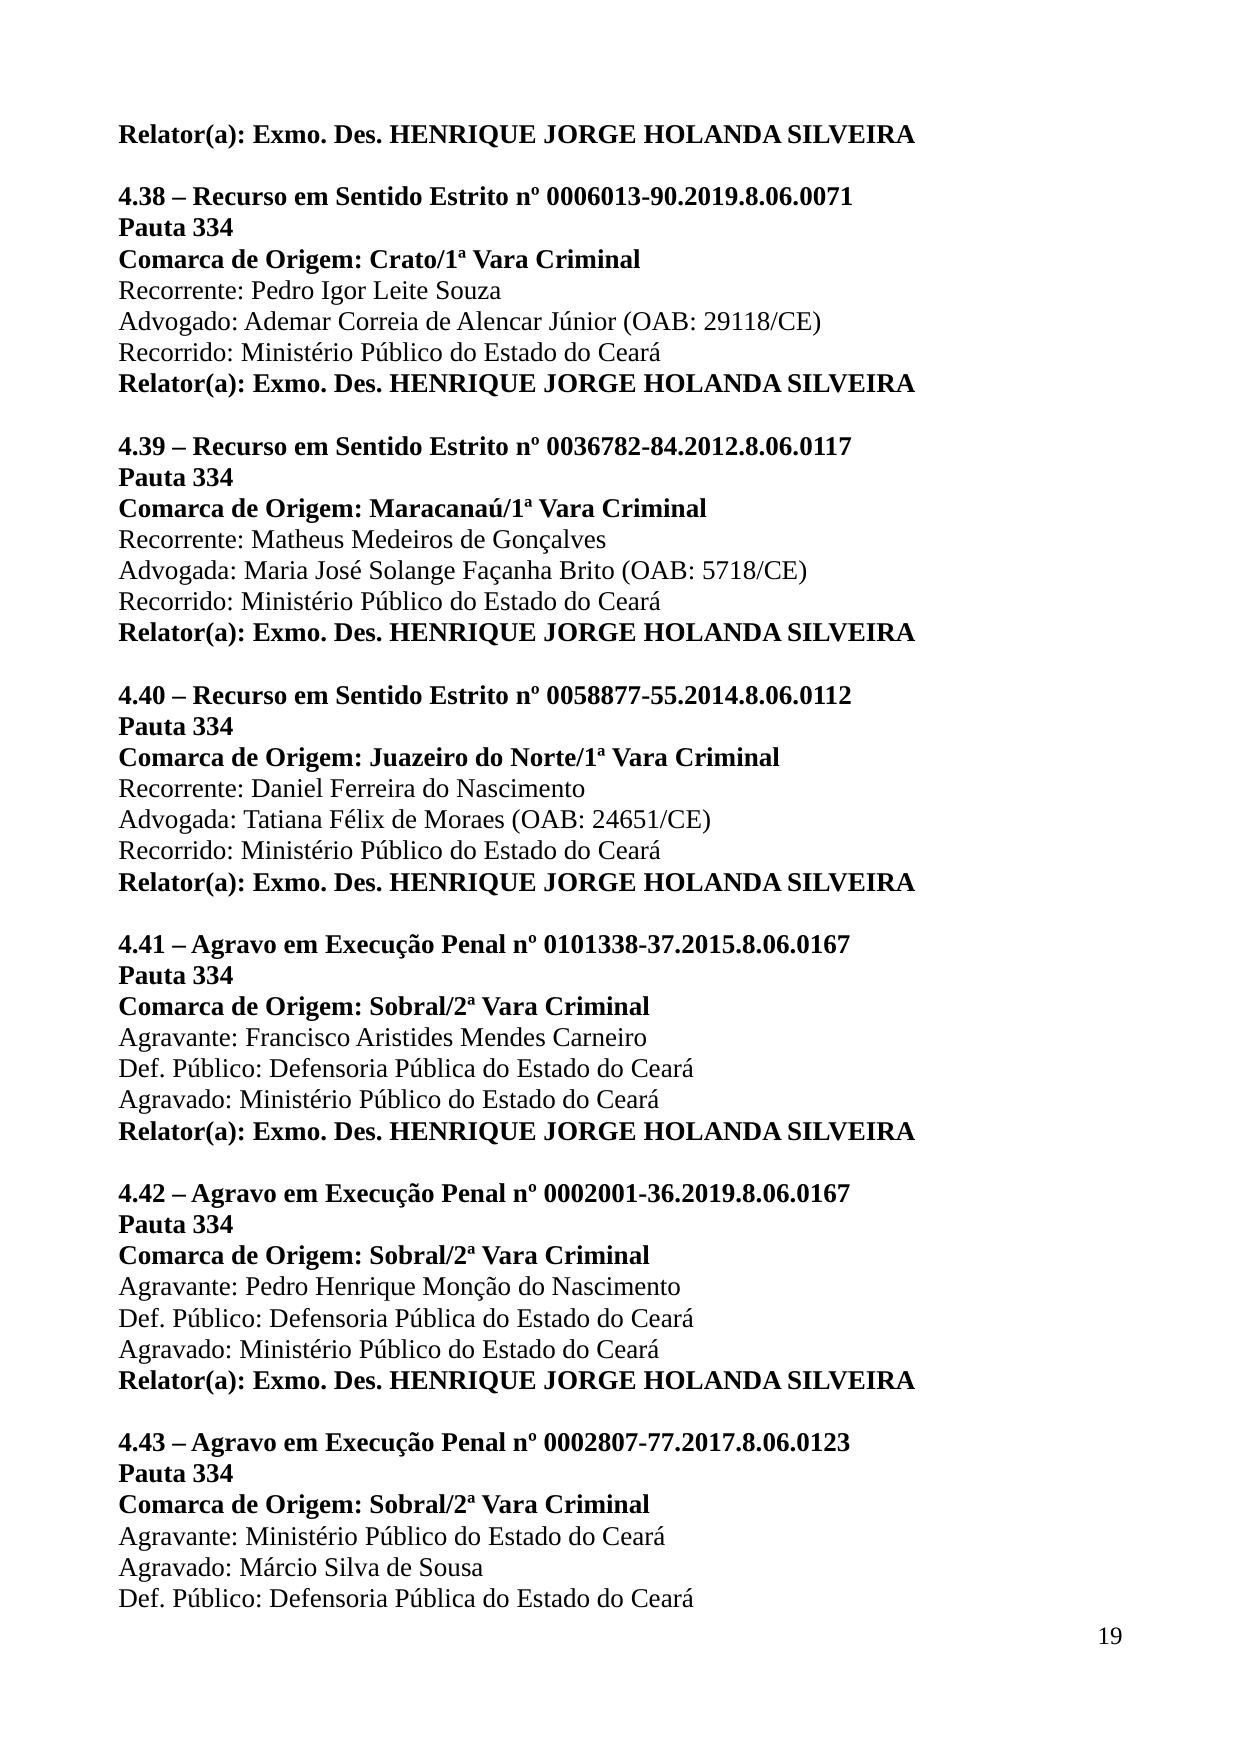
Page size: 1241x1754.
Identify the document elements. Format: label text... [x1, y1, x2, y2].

text 4.41 – Agravo em Execução Penal nº 0101338-37.2015.8.06.0167 [118, 928, 1122, 959]
text Advogada: Maria José Solange Façanha Brito (OAB: 5718/CE) [118, 554, 1122, 585]
text Relator(a): Exmo. Des. HENRIQUE JORGE HOLANDA SILVEIRA [118, 1115, 1122, 1146]
text Comarca de Origem: Crato/1ª Vara Criminal [118, 243, 1122, 274]
text Agravante: Francisco Aristides Mendes Carneiro [118, 1021, 1122, 1052]
text Pauta 334 [118, 461, 1122, 492]
text Advogado: Ademar Correia de Alencar Júnior (OAB: 29118/CE) [118, 305, 1122, 336]
text Relator(a): Exmo. Des. HENRIQUE JORGE HOLANDA SILVEIRA [118, 866, 1122, 897]
text Recorrente: Pedro Igor Leite Souza [118, 274, 1122, 305]
text Recorrido: Ministério Público do Estado do Ceará [118, 336, 1122, 367]
text Pauta 334 [118, 212, 1122, 243]
text Comarca de Origem: Maracanaú/1ª Vara Criminal [118, 492, 1122, 523]
text Advogada: Tatiana Félix de Moraes (OAB: 24651/CE) [118, 803, 1122, 834]
text 4.42 – Agravo em Execução Penal nº 0002001-36.2019.8.06.0167 [118, 1177, 1122, 1208]
text 4.39 – Recurso em Sentido Estrito nº 0036782-84.2012.8.06.0117 [118, 429, 1122, 461]
text Def. Público: Defensoria Pública do Estado do Ceará [118, 1052, 1122, 1084]
text Comarca de Origem: Juazeiro do Norte/1ª Vara Criminal [118, 741, 1122, 772]
text Pauta 334 [118, 1457, 1122, 1488]
text Recorrente: Matheus Medeiros de Gonçalves [118, 523, 1122, 554]
text Pauta 334 [118, 959, 1122, 990]
text Comarca de Origem: Sobral/2ª Vara Criminal [118, 990, 1122, 1021]
text Agravante: Ministério Público do Estado do Ceará [118, 1520, 1122, 1551]
text Def. Público: Defensoria Pública do Estado do Ceará [118, 1582, 1122, 1613]
text Comarca de Origem: Sobral/2ª Vara Criminal [118, 1488, 1122, 1520]
text Relator(a): Exmo. Des. HENRIQUE JORGE HOLANDA SILVEIRA [118, 616, 1122, 648]
text Agravado: Márcio Silva de Sousa [118, 1551, 1122, 1582]
text Relator(a): Exmo. Des. HENRIQUE JORGE HOLANDA SILVEIRA [118, 367, 1122, 398]
text Recorrente: Daniel Ferreira do Nascimento [118, 772, 1122, 803]
text Agravante: Pedro Henrique Monção do Nascimento [118, 1271, 1122, 1302]
text Relator(a): Exmo. Des. HENRIQUE JORGE HOLANDA SILVEIRA [118, 118, 1122, 149]
text Agravado: Ministério Público do Estado do Ceará [118, 1084, 1122, 1115]
text Recorrido: Ministério Público do Estado do Ceará [118, 585, 1122, 616]
text Relator(a): Exmo. Des. HENRIQUE JORGE HOLANDA SILVEIRA [118, 1364, 1122, 1395]
text 4.40 – Recurso em Sentido Estrito nº 0058877-55.2014.8.06.0112 [118, 679, 1122, 710]
text 4.43 – Agravo em Execução Penal nº 0002807-77.2017.8.06.0123 [118, 1426, 1122, 1457]
text Agravado: Ministério Público do Estado do Ceará [118, 1333, 1122, 1364]
text Pauta 334 [118, 1208, 1122, 1239]
text Recorrido: Ministério Público do Estado do Ceará [118, 834, 1122, 866]
text Pauta 334 [118, 710, 1122, 741]
text Comarca de Origem: Sobral/2ª Vara Criminal [118, 1239, 1122, 1271]
text Def. Público: Defensoria Pública do Estado do Ceará [118, 1302, 1122, 1333]
text 4.38 – Recurso em Sentido Estrito nº 0006013-90.2019.8.06.0071 [118, 180, 1122, 212]
